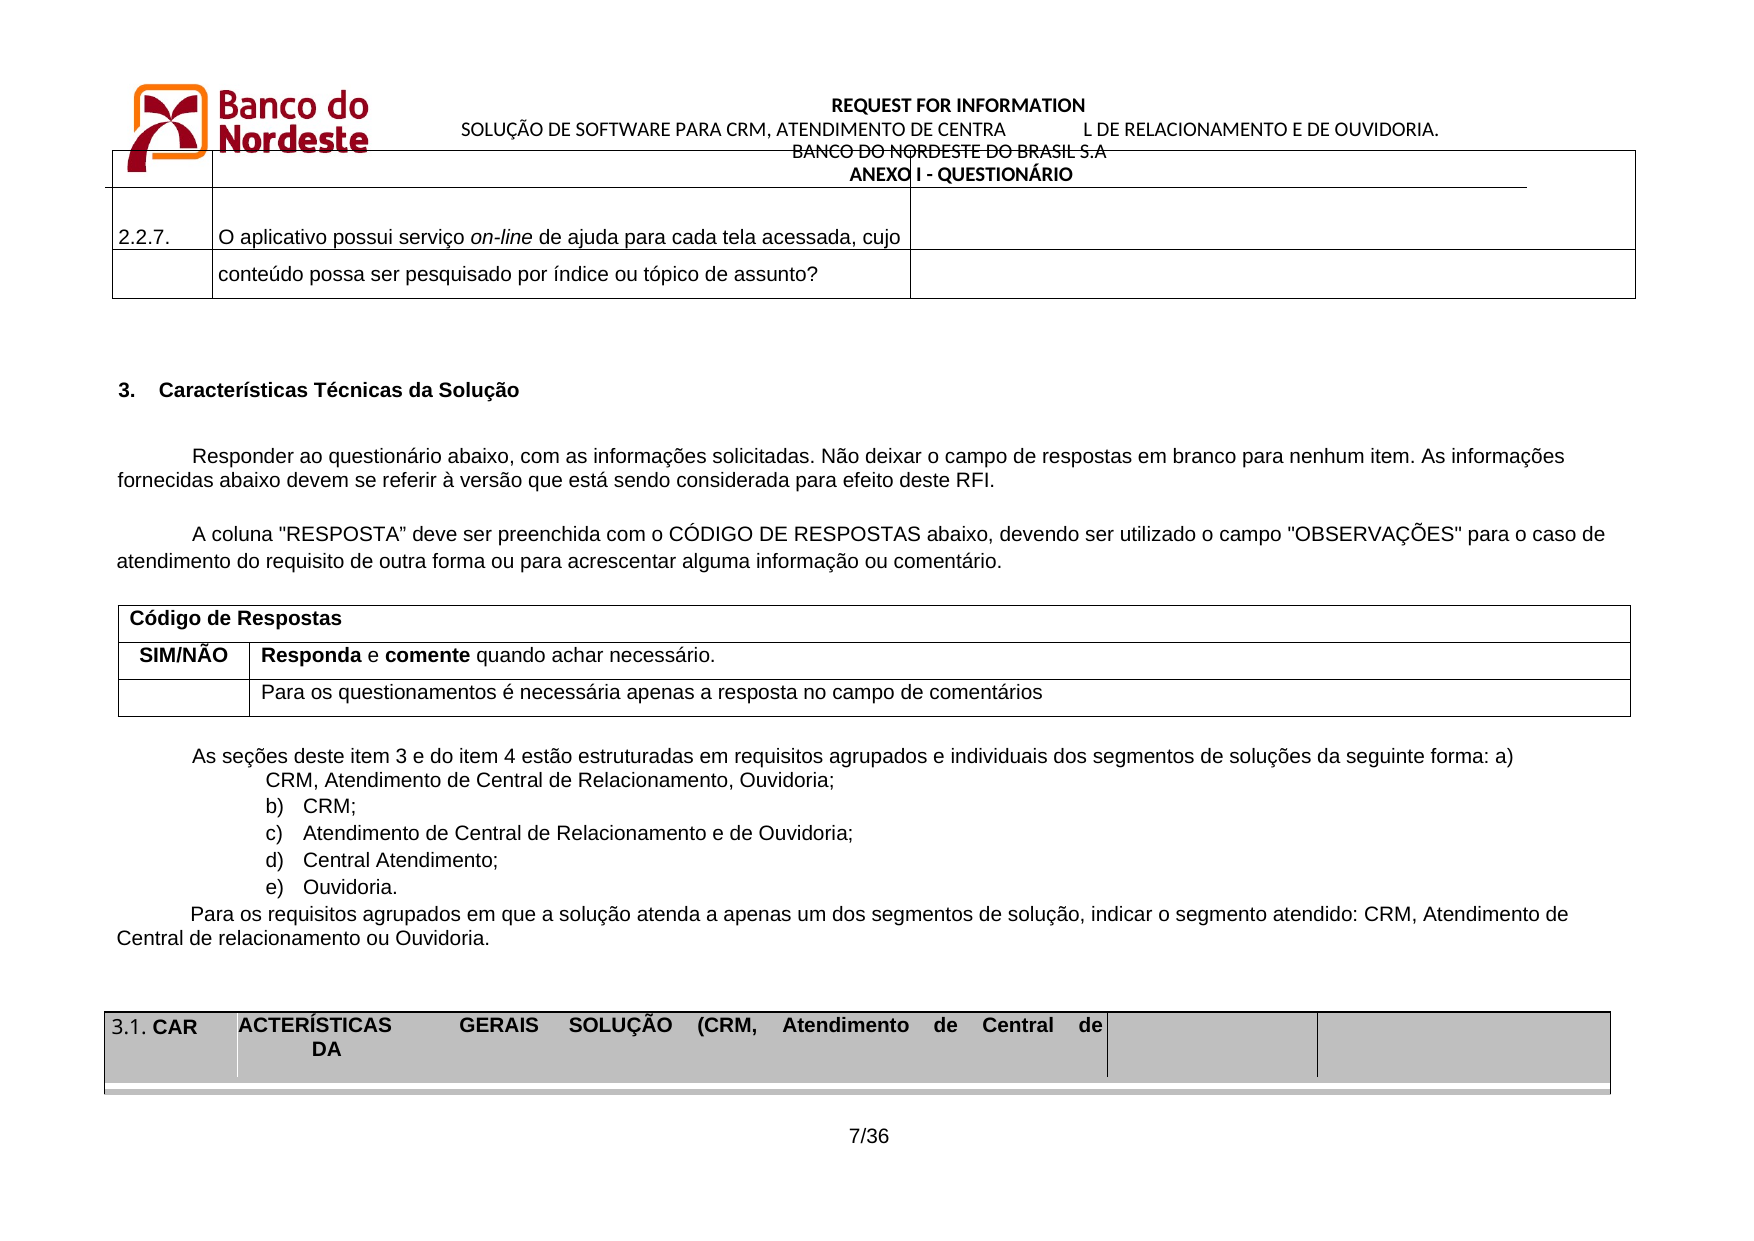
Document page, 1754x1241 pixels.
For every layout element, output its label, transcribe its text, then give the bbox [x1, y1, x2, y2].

table_header de [933, 1013, 981, 1077]
table_cell [911, 250, 1635, 298]
table_header [1318, 1013, 1610, 1077]
table_header [1108, 1013, 1317, 1077]
table_cell [911, 151, 1635, 249]
list Atendimento de Central de Relacionamento e de Ouvidoria; [265, 822, 1620, 846]
list CRM; [265, 795, 1620, 819]
text Responder ao questionário abaixo, com as informações solicitadas. Não deixar o campo de respostas em branco para nenhum item. As informações fornecidas abaixo devem se referir à versão que está sendo considerada para efeito deste RFI. [116, 445, 1620, 492]
table_header de [1078, 1013, 1107, 1077]
table_header SOLUÇÃO [568, 1013, 697, 1077]
table_header ACTERÍSTICAS GERAIS DA [238, 1013, 568, 1077]
table_cell [113, 250, 212, 298]
table_cell SIM/NÃO [119, 643, 249, 679]
text A coluna "RESPOSTA” deve ser preenchida com o CÓDIGO DE RESPOSTAS abaixo, devendo ser utilizado o campo "OBSERVAÇÕES" para o caso de [192, 523, 1620, 546]
text atendimento do requisito de outra forma ou para acrescentar alguma informação ou comentário. [116, 550, 1620, 573]
list Características Técnicas da Solução [118, 378, 1621, 402]
list Central Atendimento; [265, 849, 1620, 872]
list Ouvidoria. [265, 876, 1620, 899]
table_cell O aplicativo possui serviço on-line de ajuda para cada tela acessada, cujo [213, 151, 910, 249]
table_cell [119, 680, 249, 716]
text Para os requisitos agrupados em que a solução atenda a apenas um dos segmentos de solução, indicar o segmento atendido: CRM, Atendimento de Central de relacionamento ou Ouvidoria. [116, 903, 1620, 950]
table_cell 2.2.7. [113, 151, 212, 249]
picture [117, 73, 375, 150]
table_cell Responda e comente quando achar necessário. [250, 643, 1630, 679]
table_header 3.1. CAR [105, 1013, 237, 1077]
table_cell conteúdo possa ser pesquisado por índice ou tópico de assunto? [213, 250, 910, 298]
table_header Código de Respostas [119, 606, 1630, 642]
table_cell Para os questionamentos é necessária apenas a resposta no campo de comentários [250, 680, 1630, 716]
table_header (CRM, [697, 1013, 782, 1077]
text As seções deste item 3 e do item 4 estão estruturadas em requisitos agrupados e individuais dos segmentos de soluções da seguinte forma: a) CRM, Atendimento de Central de Relacionamento, Ouvidoria; [192, 745, 1515, 792]
table_header Central [981, 1013, 1078, 1077]
table_header Atendimento [782, 1013, 933, 1077]
